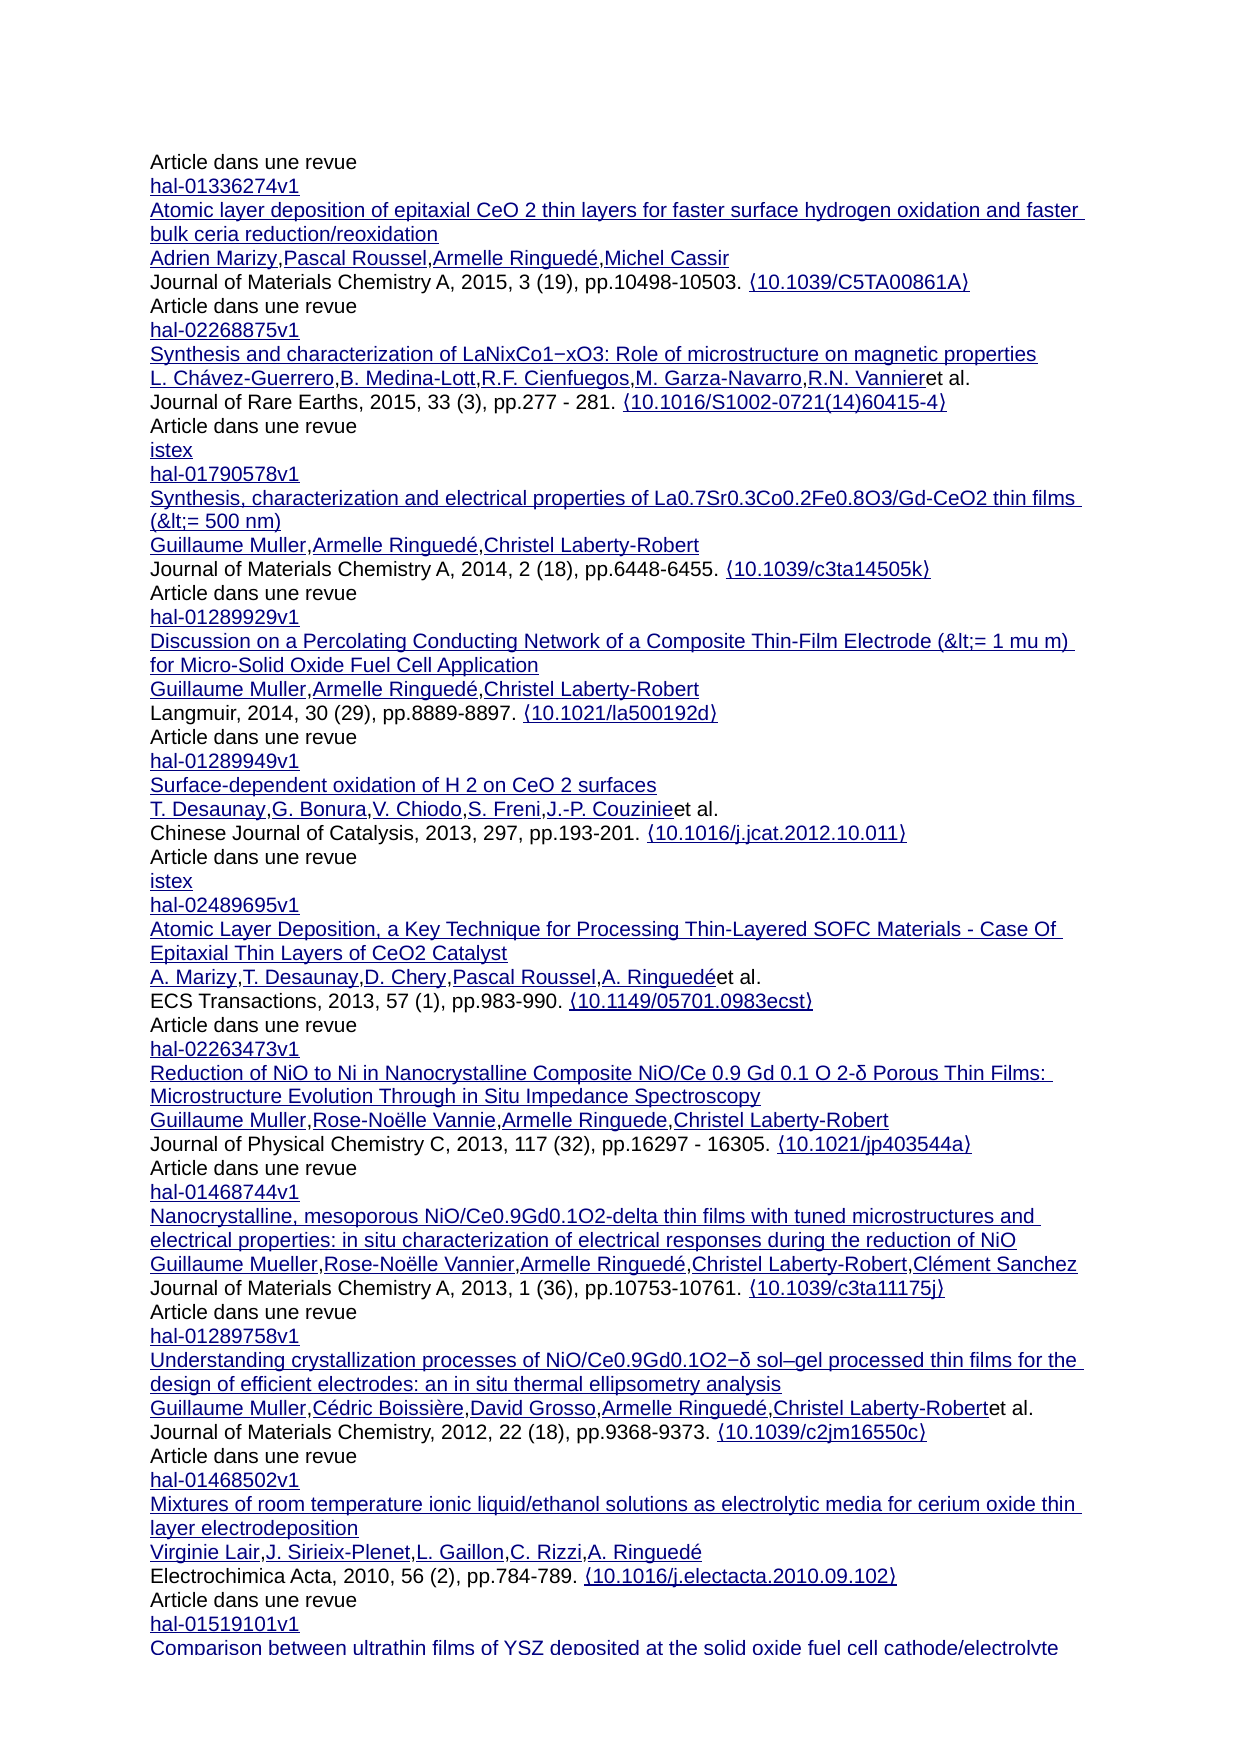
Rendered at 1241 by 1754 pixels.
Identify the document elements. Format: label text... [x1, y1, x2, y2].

table_cell Atomic layer deposition of epitaxial CeO 2 thin layers for faster surface hydrogen oxidation and faster bulk ceria reduction/reoxidation Adrien Marizy,Pascal Roussel,Armelle Ringuedé,Michel Cassir Journal of Materials Chemistry A, 2015, 3 (19), pp.10498-10503. ⟨10.1039/C5TA00861A⟩ Article dans une revue hal-02268875v1 [150, 198, 1090, 342]
table_cell Mixtures of room temperature ionic liquid/ethanol solutions as electrolytic media for cerium oxide thin layer electrodeposition Virginie Lair,J. Sirieix-Plenet,L. Gaillon,C. Rizzi,A. Ringuedé Electrochimica Acta, 2010, 56 (2), pp.784-789. ⟨10.1016/j.electacta.2010.09.102⟩ Article dans une revue hal-01519101v1 [150, 1492, 1090, 1635]
table_cell Synthesis, characterization and electrical properties of La0.7Sr0.3Co0.2Fe0.8O3/Gd-CeO2 thin films (&lt;= 500 nm) Guillaume Muller,Armelle Ringuedé,Christel Laberty-Robert Journal of Materials Chemistry A, 2014, 2 (18), pp.6448-6455. ⟨10.1039/c3ta14505k⟩ Article dans une revue hal-01289929v1 [150, 485, 1090, 629]
table_cell Atomic Layer Deposition, a Key Technique for Processing Thin-Layered SOFC Materials - Case Of Epitaxial Thin Layers of CeO2 Catalyst A. Marizy,T. Desaunay,D. Chery,Pascal Roussel,A. Ringuedéet al. ECS Transactions, 2013, 57 (1), pp.983-990. ⟨10.1149/05701.0983ecst⟩ Article dans une revue hal-02263473v1 [150, 917, 1090, 1060]
table_cell Reduction of NiO to Ni in Nanocrystalline Composite NiO/Ce 0.9 Gd 0.1 O 2-δ Porous Thin Films: Microstructure Evolution Through in Situ Impedance Spectroscopy Guillaume Muller,Rose-Noëlle Vannie,Armelle Ringuede,Christel Laberty-Robert Journal of Physical Chemistry C, 2013, 117 (32), pp.16297 - 16305. ⟨10.1021/jp403544a⟩ Article dans une revue hal-01468744v1 [150, 1060, 1090, 1204]
table_cell Comparison between ultrathin films of YSZ deposited at the solid oxide fuel cell cathode/electrolyte [150, 1635, 1090, 1655]
table_cell Understanding crystallization processes of NiO/Ce0.9Gd0.1O2−δ sol–gel processed thin films for the design of efficient electrodes: an in situ thermal ellipsometry analysis Guillaume Muller,Cédric Boissière,David Grosso,Armelle Ringuedé,Christel Laberty-Robertet al. Journal of Materials Chemistry, 2012, 22 (18), pp.9368-9373. ⟨10.1039/c2jm16550c⟩ Article dans une revue hal-01468502v1 [150, 1348, 1090, 1492]
table_cell Synthesis and characterization of LaNixCo1−xO3: Role of microstructure on magnetic properties L. Chávez-Guerrero,B. Medina-Lott,R.F. Cienfuegos,M. Garza-Navarro,R.N. Vannieret al. Journal of Rare Earths, 2015, 33 (3), pp.277 - 281. ⟨10.1016/S1002-0721(14)60415-4⟩ Article dans une revue istex hal-01790578v1 [150, 342, 1090, 485]
table_cell Article dans une revue hal-01336274v1 [150, 150, 1090, 198]
table_cell Discussion on a Percolating Conducting Network of a Composite Thin-Film Electrode (&lt;= 1 mu m) for Micro-Solid Oxide Fuel Cell Application Guillaume Muller,Armelle Ringuedé,Christel Laberty-Robert Langmuir, 2014, 30 (29), pp.8889-8897. ⟨10.1021/la500192d⟩ Article dans une revue hal-01289949v1 [150, 629, 1090, 773]
table_cell Surface-dependent oxidation of H 2 on CeO 2 surfaces T. Desaunay,G. Bonura,V. Chiodo,S. Freni,J.-P. Couzinieet al. Chinese Journal of Catalysis, 2013, 297, pp.193-201. ⟨10.1016/j.jcat.2012.10.011⟩ Article dans une revue istex hal-02489695v1 [150, 773, 1090, 917]
table_cell Nanocrystalline, mesoporous NiO/Ce0.9Gd0.1O2-delta thin films with tuned microstructures and electrical properties: in situ characterization of electrical responses during the reduction of NiO Guillaume Mueller,Rose-Noëlle Vannier,Armelle Ringuedé,Christel Laberty-Robert,Clément Sanchez Journal of Materials Chemistry A, 2013, 1 (36), pp.10753-10761. ⟨10.1039/c3ta11175j⟩ Article dans une revue hal-01289758v1 [150, 1204, 1090, 1348]
